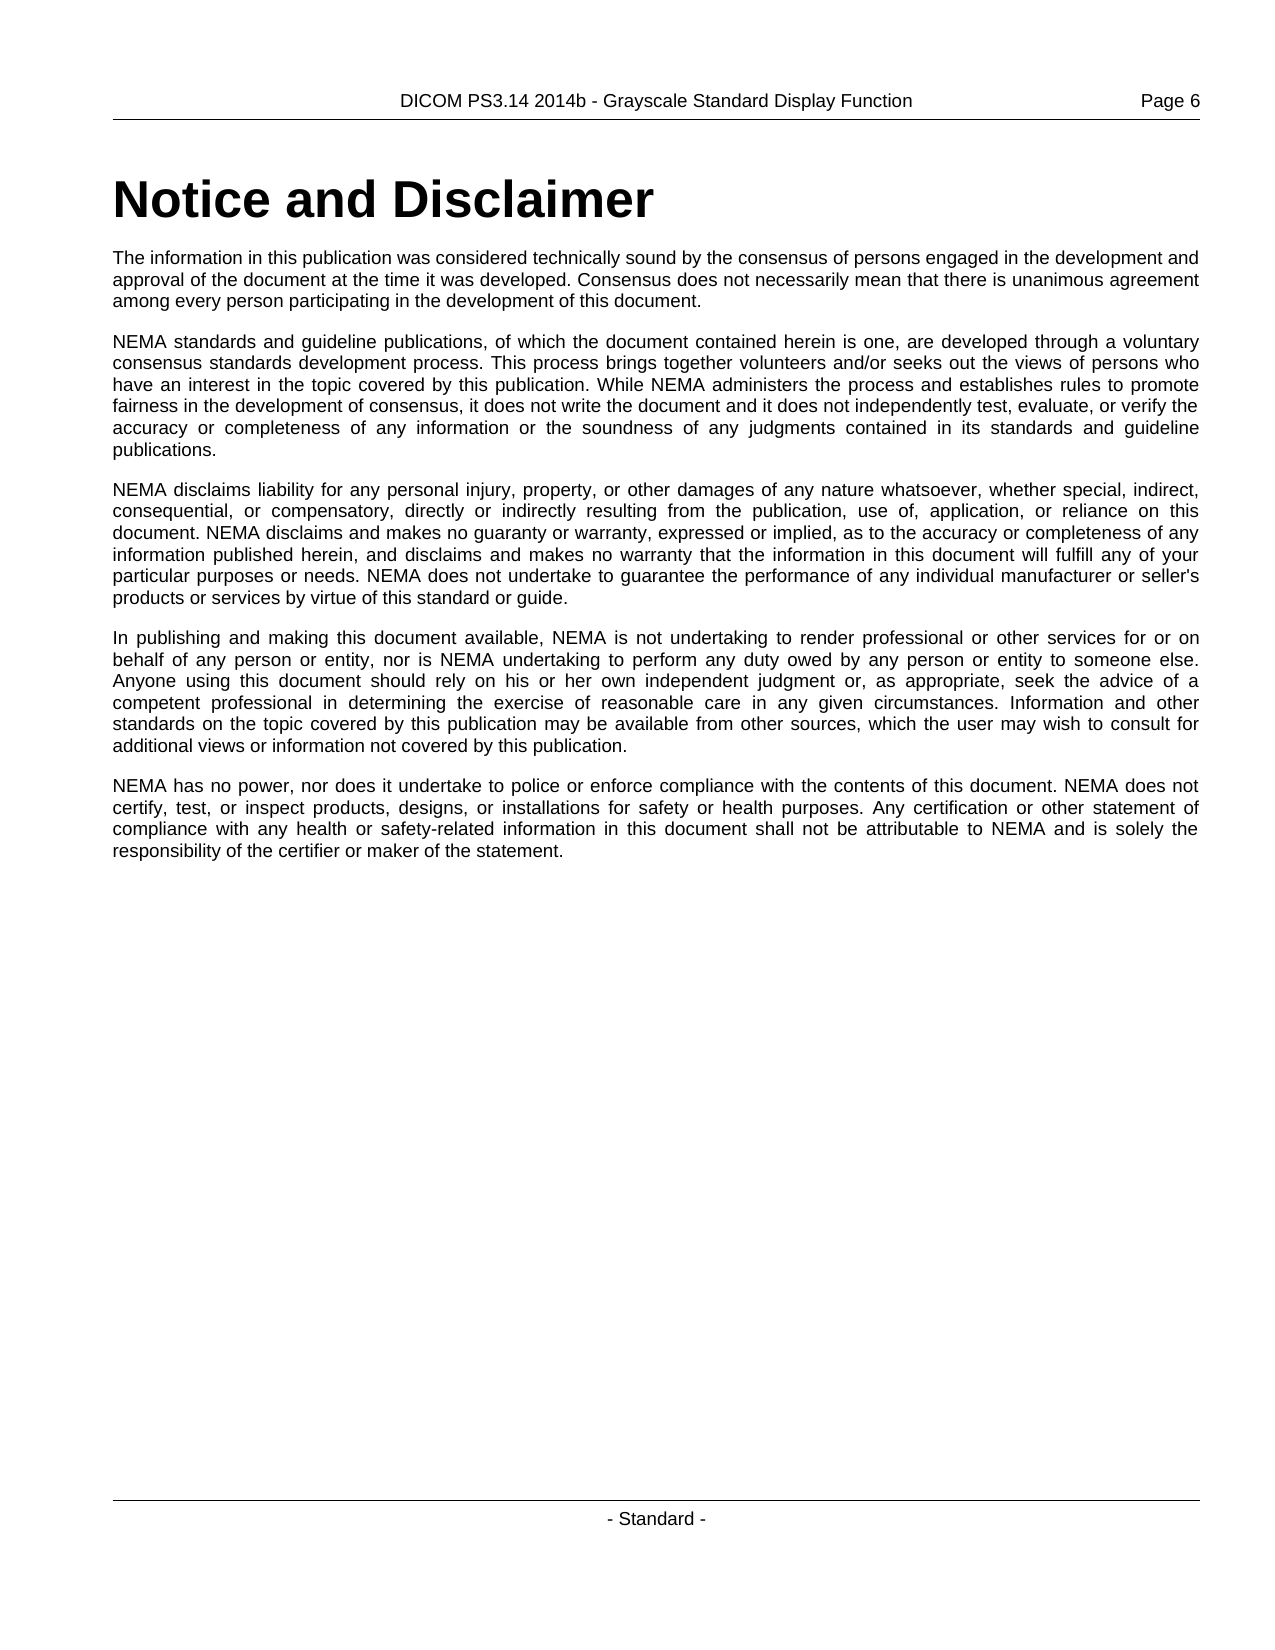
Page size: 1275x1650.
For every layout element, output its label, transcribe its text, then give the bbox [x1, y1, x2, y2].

text Notice and Disclaimer [112, 169, 1200, 228]
text NEMA standards and guideline publications, of which the document contained herein is one, are developed through a voluntary consensus standards development process. This process brings together volunteers and/or seeks out the views of persons who have an interest in the topic covered by this publication. While NEMA administers the process and establishes rules to promote fairness in the development of consensus, it does not write the document and it does not independently test, evaluate, or verify the accuracy or completeness of any information or the soundness of any judgments contained in its standards and guideline publications. [112, 331, 1200, 460]
text In publishing and making this document available, NEMA is not undertaking to render professional or other services for or on behalf of any person or entity, nor is NEMA undertaking to perform any duty owed by any person or entity to someone else. Anyone using this document should rely on his or her own independent judgment or, as appropriate, seek the advice of a competent professional in determining the exercise of reasonable care in any given circumstances. Information and other standards on the topic covered by this publication may be available from other sources, which the user may wish to consult for additional views or information not covered by this publication. [112, 627, 1200, 756]
text NEMA has no power, nor does it undertake to police or enforce compliance with the contents of this document. NEMA does not certify, test, or inspect products, designs, or installations for safety or health purposes. Any certification or other statement of compliance with any health or safety-related information in this document shall not be attributable to NEMA and is solely the responsibility of the certifier or maker of the statement. [112, 775, 1200, 861]
text NEMA disclaims liability for any personal injury, property, or other damages of any nature whatsoever, whether special, indirect, consequential, or compensatory, directly or indirectly resulting from the publication, use of, application, or reliance on this document. NEMA disclaims and makes no guaranty or warranty, expressed or implied, as to the accuracy or completeness of any information published herein, and disclaims and makes no warranty that the information in this document will fulfill any of your particular purposes or needs. NEMA does not undertake to guarantee the performance of any individual manufacturer or seller's products or services by virtue of this standard or guide. [112, 479, 1200, 608]
text The information in this publication was considered technically sound by the consensus of persons engaged in the development and approval of the document at the time it was developed. Consensus does not necessarily mean that there is unanimous agreement among every person participating in the development of this document. [112, 247, 1200, 312]
